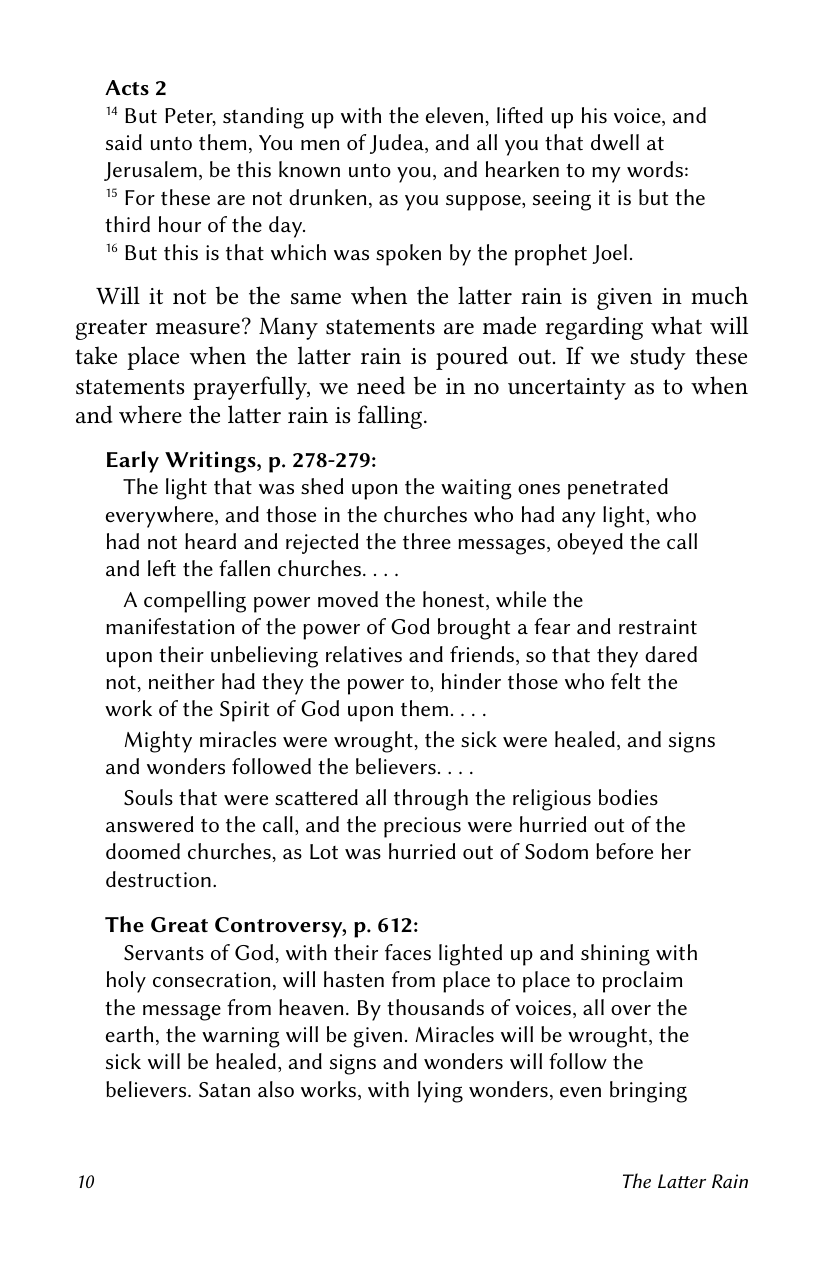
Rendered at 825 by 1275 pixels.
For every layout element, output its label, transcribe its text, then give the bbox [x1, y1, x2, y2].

text 14 But Peter, standing up with the eleven, lifted up his voice, and said unto them, You men of Judea, and all you that dwell at Jerusalem, be this known unto you, and hearken to my words: [105, 103, 720, 183]
text Mighty miracles were wrought, the sick were healed, and signs and wonders followed the believers. . . . [105, 727, 720, 780]
text A compelling power moved the honest, while the manifestation of the power of God brought a fear and restraint upon their unbelieving relatives and friends, so that they dared not, neither had they the power to, hinder those who felt the work of the Spirit of God upon them. . . . [105, 587, 720, 722]
text 15 For these are not drunken, as you suppose, seeing it is but the third hour of the day. [105, 185, 720, 238]
text Will it not be the same when the latter rain is given in much greater measure? Many statements are made regarding what will take place when the latter rain is poured out. If we study these statements prayerfully, we need be in no uncertainty as to when and where the latter rain is falling. [75, 282, 750, 430]
text Souls that were scattered all through the religious bodies answered to the call, and the precious were hurried out of the doomed churches, as Lot was hurried out of Sodom before her destruction. [105, 784, 720, 893]
text Acts 2 [105, 75, 750, 101]
text Early Writings, p. 278-279: [105, 446, 750, 473]
text 16 But this is that which was spoken by the prophet Joel. [105, 239, 720, 266]
text The Great Controversy, p. 612: [105, 912, 750, 938]
text The light that was shed upon the waiting ones penetrated everywhere, and those in the churches who had any light, who had not heard and rejected the three messages, obeyed the call and left the fallen churches. . . . [105, 474, 720, 582]
text Servants of God, with their faces lighted up and shining with holy consecration, will hasten from place to place to proclaim the message from heaven. By thousands of voices, all over the earth, the warning will be given. Miracles will be wrought, the sick will be healed, and signs and wonders will follow the believers. Satan also works, with lying wonders, even bringing [105, 939, 720, 1103]
